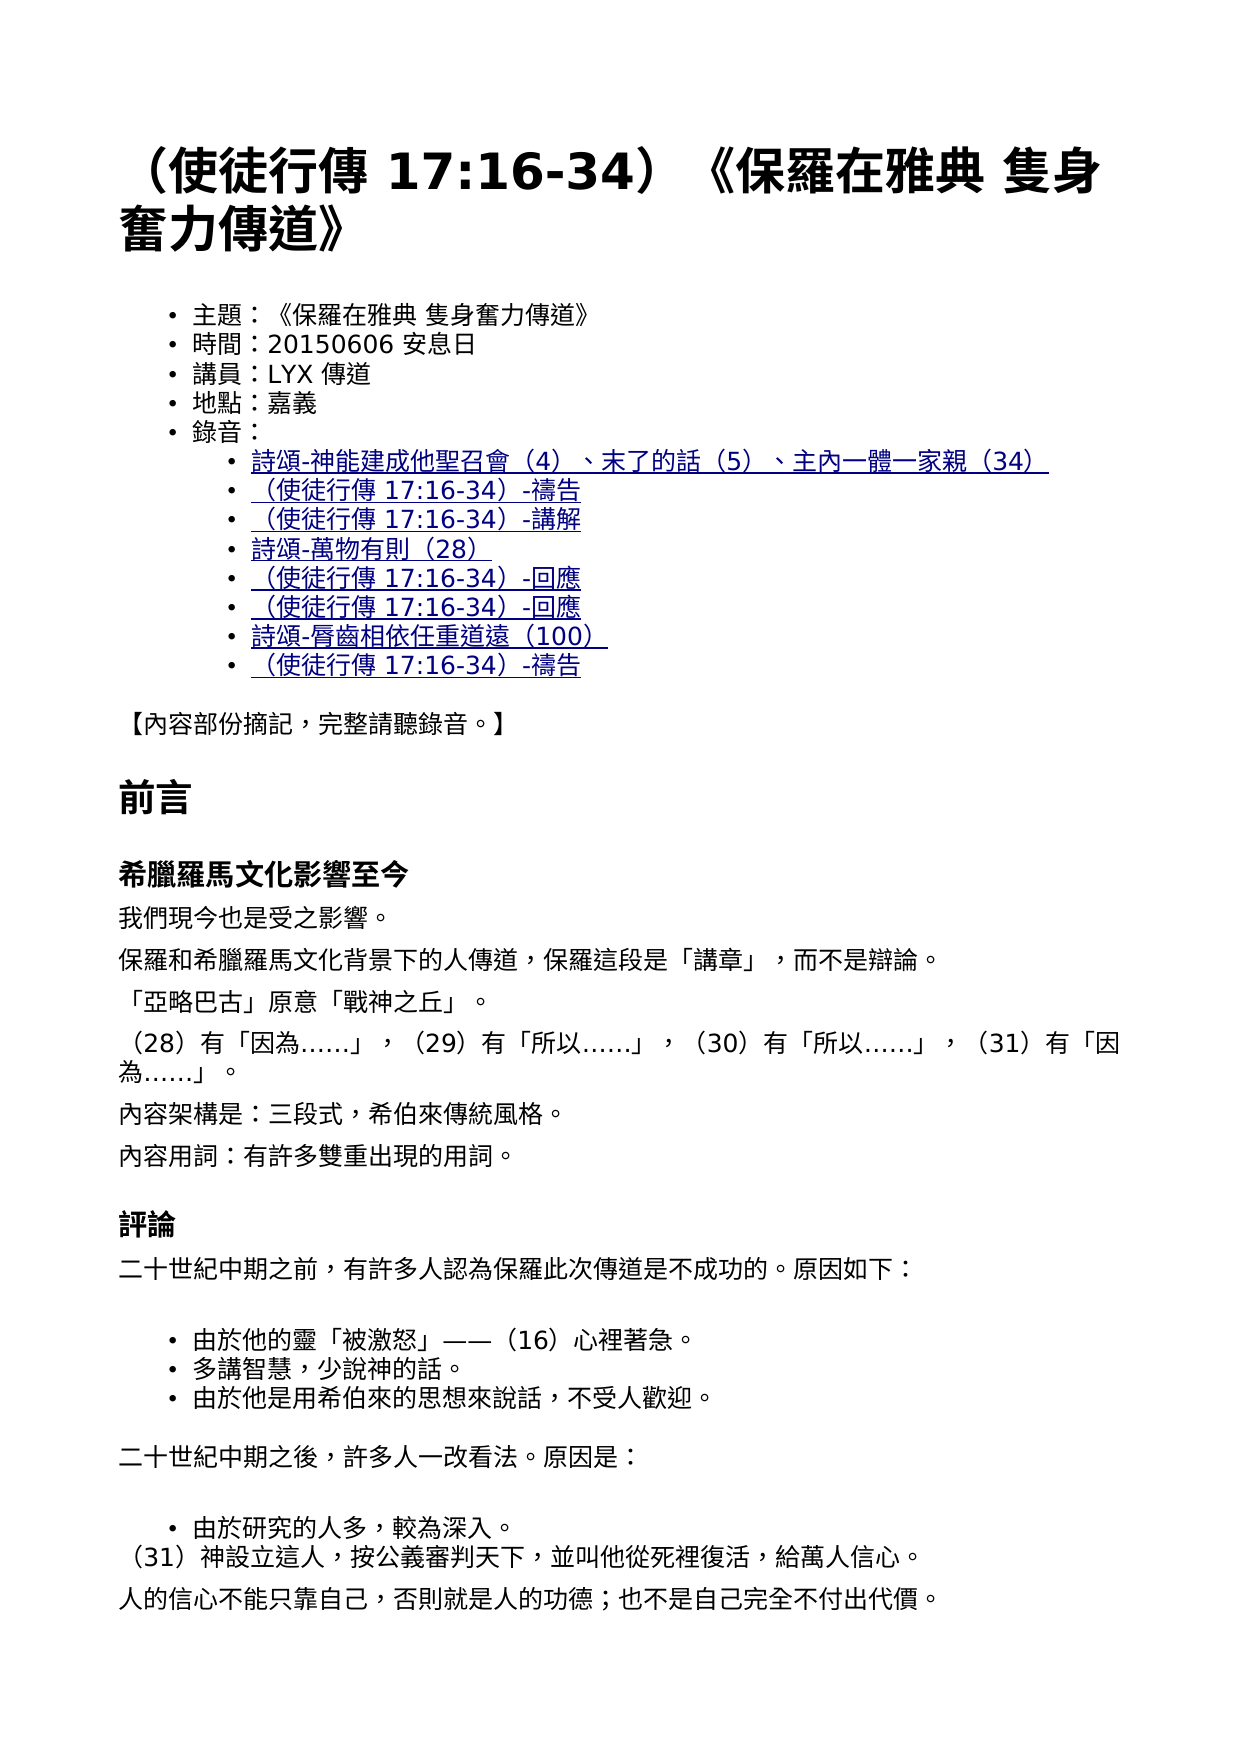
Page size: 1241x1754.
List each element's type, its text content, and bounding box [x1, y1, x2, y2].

list 地點：嘉義 [177, 389, 1122, 418]
list （使徒行傳 17:16-34）-禱告 [236, 477, 1122, 506]
list （使徒行傳 17:16-34）-回應 [236, 564, 1122, 593]
list 詩頌-脣齒相依任重道遠（100） [236, 622, 1122, 652]
subtitle 評論 [118, 1209, 1122, 1243]
list 多講智慧，少說神的話。 [177, 1355, 1122, 1384]
text 保羅和希臘羅馬文化背景下的人傳道，保羅這段是「講章」，而不是辯論。 [118, 946, 1122, 975]
list 主題：《保羅在雅典 隻身奮力傳道》 [177, 302, 1122, 331]
list 由於研究的人多，較為深入。 [177, 1514, 1122, 1543]
list 講員：LYX 傳道 [177, 360, 1122, 389]
text 「亞略巴古」原意「戰神之丘」。 [118, 988, 1122, 1017]
text 人的信心不能只靠自己，否則就是人的功德；也不是自己完全不付出代價。 [118, 1585, 1122, 1614]
text 內容用詞：有許多雙重出現的用詞。 [118, 1142, 1122, 1171]
subtitle 希臘羅馬文化影響至今 [118, 858, 1122, 892]
list 詩頌-神能建成他聖召會（4）、末了的話（5）、主內一體一家親（34） [236, 447, 1122, 477]
text 我們現今也是受之影響。 [118, 904, 1122, 934]
subtitle 前言 [118, 777, 1122, 821]
list 由於他是用希伯來的思想來說話，不受人歡迎。 [177, 1384, 1122, 1414]
list 錄音： [177, 418, 1122, 447]
list 詩頌-萬物有則（28） [236, 535, 1122, 564]
list （使徒行傳 17:16-34）-禱告 [236, 652, 1122, 681]
text 二十世紀中期之前，有許多人認為保羅此次傳道是不成功的。原因如下： [118, 1255, 1122, 1284]
text 【內容部份摘記，完整請聽錄音。】 [118, 710, 1122, 739]
list （使徒行傳 17:16-34）-回應 [236, 593, 1122, 622]
text 內容架構是：三段式，希伯來傳統風格。 [118, 1100, 1122, 1129]
subtitle （使徒行傳 17:16-34）《保羅在雅典 隻身奮力傳道》 [118, 143, 1122, 259]
list （使徒行傳 17:16-34）-講解 [236, 506, 1122, 535]
text 二十世紀中期之後，許多人一改看法。原因是： [118, 1443, 1122, 1472]
text （28）有「因為……」，（29）有「所以……」，（30）有「所以……」，（31）有「因為……」。 [118, 1029, 1122, 1088]
text （31）神設立這人，按公義審判天下，並叫他從死裡復活，給萬人信心。 [118, 1543, 1122, 1573]
list 由於他的靈「被激怒」——（16）心裡著急。 [177, 1326, 1122, 1355]
list 時間：20150606 安息日 [177, 331, 1122, 360]
